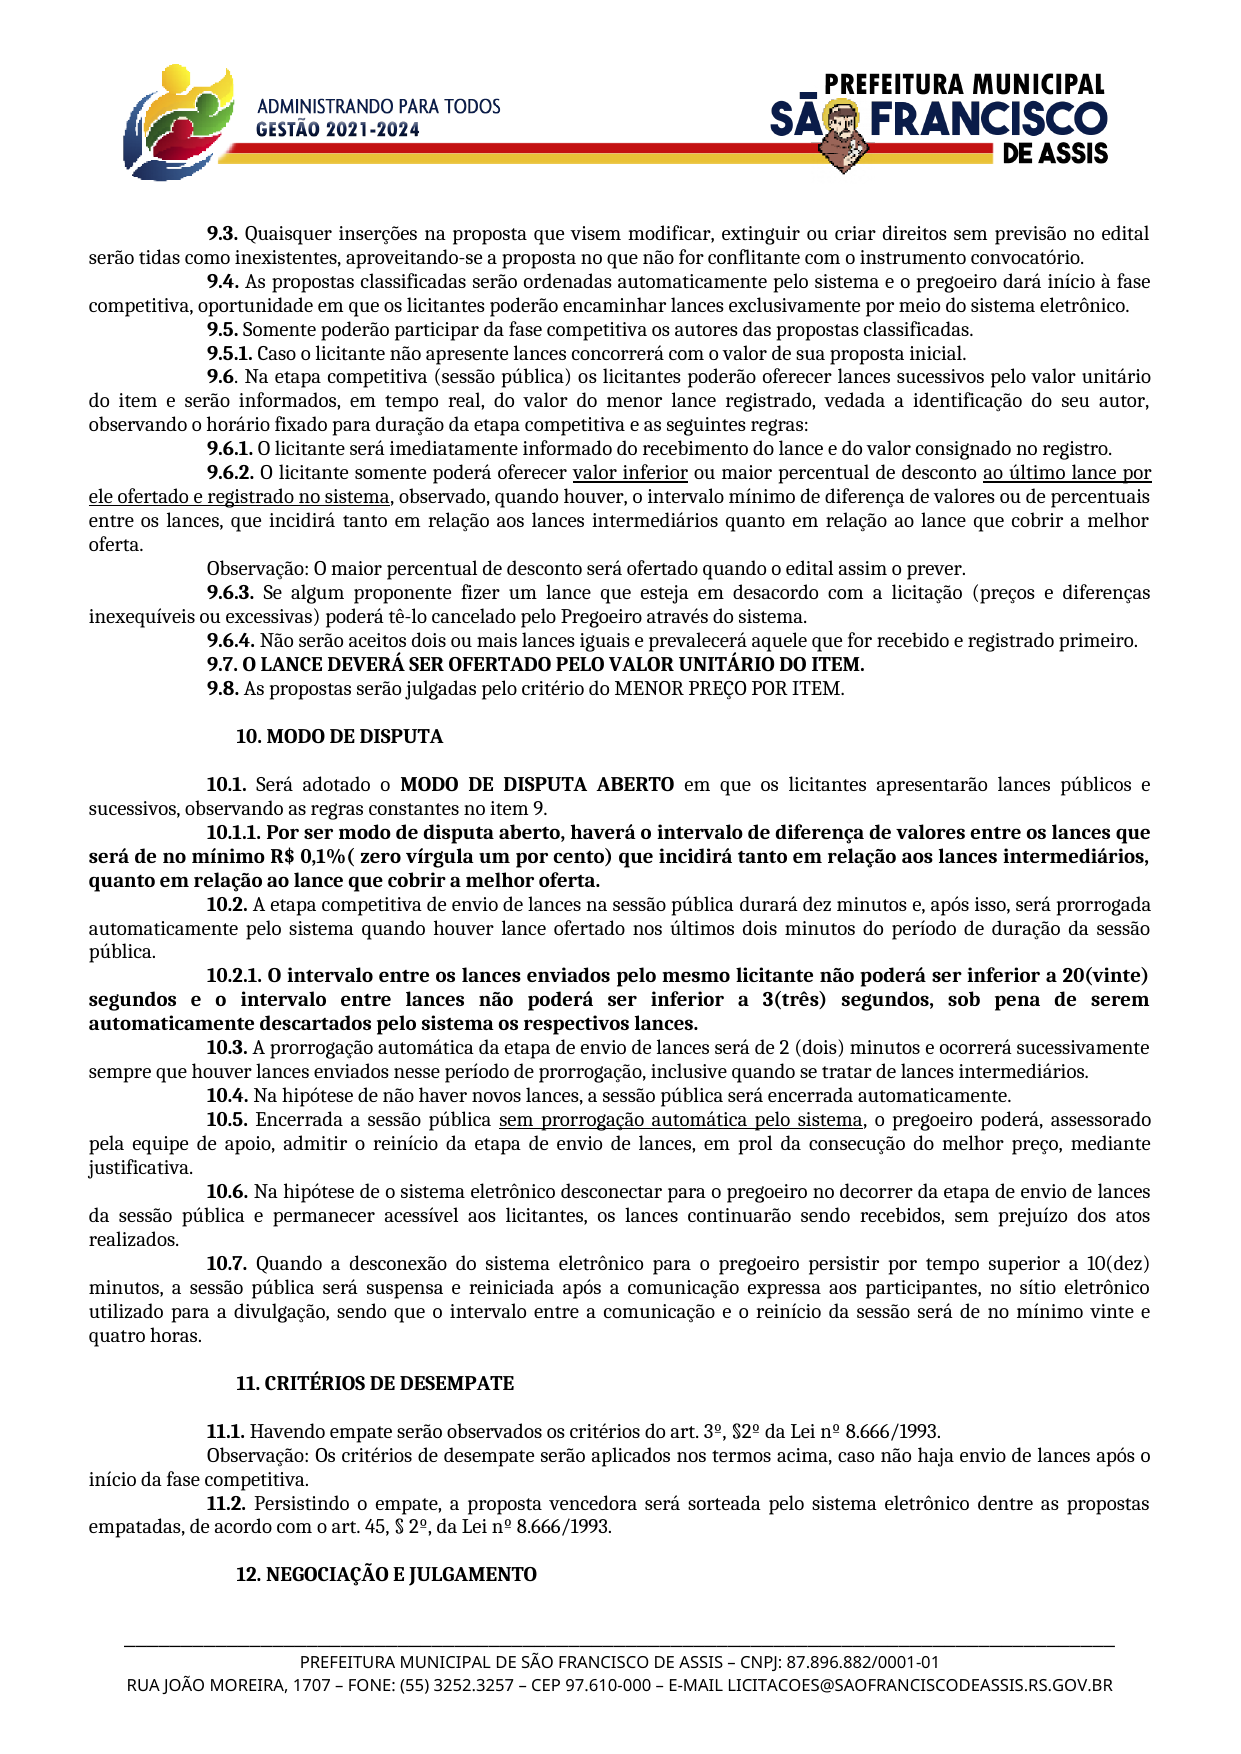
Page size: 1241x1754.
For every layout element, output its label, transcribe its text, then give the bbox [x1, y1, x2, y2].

text 10.6. Na hipótese de o sistema eletrônico desconectar para o pregoeiro no decorrer da etapa de envio de lances da sessão pública e permanecer acessível aos licitantes, os lances continuarão sendo recebidos, sem prejuízo dos atos realizados. [89, 1180, 1152, 1252]
text Observação: Os critérios de desempate serão aplicados nos termos acima, caso não haja envio de lances após o início da fase competitiva. [89, 1443, 1152, 1491]
text 11.1. Havendo empate serão observados os critérios do art. 3º, §2º da Lei nº 8.666/1993. [89, 1419, 1152, 1443]
text 10.1.1. Por ser modo de disputa aberto, haverá o intervalo de diferença de valores entre os lances que será de no mínimo R$ 0,1%( zero vírgula um por cento) que incidirá tanto em relação aos lances intermediários, quanto em relação ao lance que cobrir a melhor oferta. [89, 820, 1152, 892]
text Observação: O maior percentual de desconto será ofertado quando o edital assim o prever. [89, 557, 1152, 581]
text 10. MODO DE DISPUTA [89, 724, 1152, 748]
text 11.2. Persistindo o empate, a proposta vencedora será sorteada pelo sistema eletrônico dentre as propostas empatadas, de acordo com o art. 45, § 2º, da Lei nº 8.666/1993. [89, 1491, 1152, 1539]
text 10.1. Será adotado o MODO DE DISPUTA ABERTO em que os licitantes apresentarão lances públicos e sucessivos, observando as regras constantes no item 9. [89, 772, 1152, 820]
text 10.7. Quando a desconexão do sistema eletrônico para o pregoeiro persistir por tempo superior a 10(dez) minutos, a sessão pública será suspensa e reiniciada após a comunicação expressa aos participantes, no sítio eletrônico utilizado para a divulgação, sendo que o intervalo entre a comunicação e o reinício da sessão será de no mínimo vinte e quatro horas. [89, 1252, 1152, 1347]
text 10.5. Encerrada a sessão pública sem prorrogação automática pelo sistema, o pregoeiro poderá, assessorado pela equipe de apoio, admitir o reinício da etapa de envio de lances, em prol da consecução do melhor preço, mediante justificativa. [89, 1108, 1152, 1180]
text 11. CRITÉRIOS DE DESEMPATE [89, 1371, 1152, 1395]
text 9.5. Somente poderão participar da fase competitiva os autores das propostas classificadas. [89, 317, 1152, 341]
text 9.6.2. O licitante somente poderá oferecer valor inferior ou maior percentual de desconto ao último lance por ele ofertado e registrado no sistema, observado, quando houver, o intervalo mínimo de diferença de valores ou de percentuais entre os lances, que incidirá tanto em relação aos lances intermediários quanto em relação ao lance que cobrir a melhor oferta. [89, 461, 1152, 557]
text 9.6. Na etapa competitiva (sessão pública) os licitantes poderão oferecer lances sucessivos pelo valor unitário do item e serão informados, em tempo real, do valor do menor lance registrado, vedada a identificação do seu autor, observando o horário fixado para duração da etapa competitiva e as seguintes regras: [89, 365, 1152, 437]
text 10.2.1. O intervalo entre os lances enviados pelo mesmo licitante não poderá ser inferior a 20(vinte) segundos e o intervalo entre lances não poderá ser inferior a 3(três) segundos, sob pena de serem automaticamente descartados pelo sistema os respectivos lances. [89, 964, 1152, 1036]
text 9.5.1. Caso o licitante não apresente lances concorrerá com o valor de sua proposta inicial. [89, 341, 1152, 365]
text 9.8. As propostas serão julgadas pelo critério do MENOR PREÇO POR ITEM. [89, 677, 1152, 701]
text 9.3. Quaisquer inserções na proposta que visem modificar, extinguir ou criar direitos sem previsão no edital serão tidas como inexistentes, aproveitando-se a proposta no que não for conflitante com o instrumento convocatório. [89, 221, 1152, 269]
text 10.3. A prorrogação automática da etapa de envio de lances será de 2 (dois) minutos e ocorrerá sucessivamente sempre que houver lances enviados nesse período de prorrogação, inclusive quando se tratar de lances intermediários. [89, 1036, 1152, 1084]
text 9.7. O LANCE DEVERÁ SER OFERTADO PELO VALOR UNITÁRIO DO ITEM. [89, 653, 1152, 677]
text 10.2. A etapa competitiva de envio de lances na sessão pública durará dez minutos e, após isso, será prorrogada automaticamente pelo sistema quando houver lance ofertado nos últimos dois minutos do período de duração da sessão pública. [89, 892, 1152, 964]
text 9.6.3. Se algum proponente fizer um lance que esteja em desacordo com a licitação (preços e diferenças inexequíveis ou excessivas) poderá tê-lo cancelado pelo Pregoeiro através do sistema. [89, 581, 1152, 629]
text 10.4. Na hipótese de não haver novos lances, a sessão pública será encerrada automaticamente. [89, 1084, 1152, 1108]
text 9.6.4. Não serão aceitos dois ou mais lances iguais e prevalecerá aquele que for recebido e registrado primeiro. [89, 629, 1152, 653]
text 12. NEGOCIAÇÃO E JULGAMENTO [89, 1563, 1152, 1587]
text 9.4. As propostas classificadas serão ordenadas automaticamente pelo sistema e o pregoeiro dará início à fase competitiva, oportunidade em que os licitantes poderão encaminhar lances exclusivamente por meio do sistema eletrônico. [89, 269, 1152, 317]
text 9.6.1. O licitante será imediatamente informado do recebimento do lance e do valor consignado no registro. [89, 437, 1152, 461]
